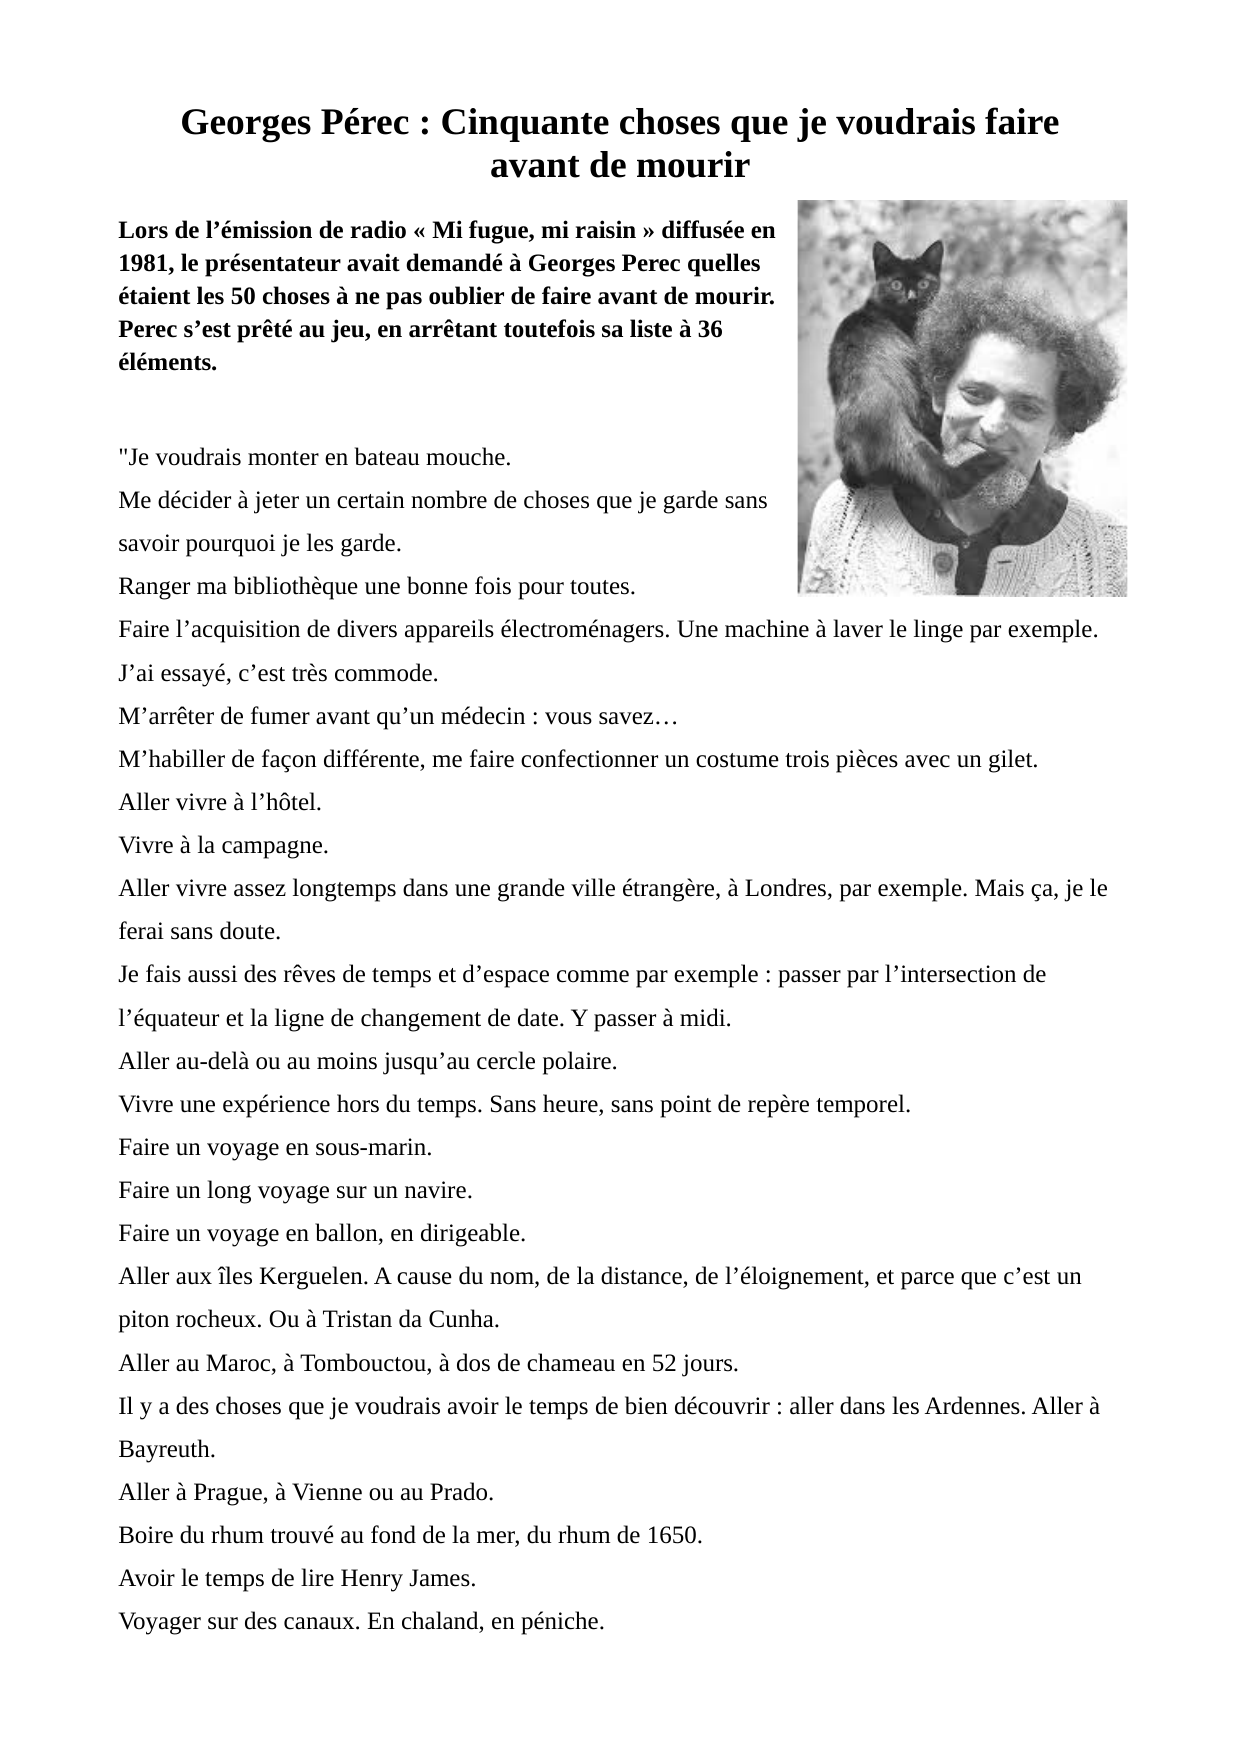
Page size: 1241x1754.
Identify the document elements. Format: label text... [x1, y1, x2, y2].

text "Je voudrais monter en bateau mouche. Me décider à jeter un certain nombre de choses que je garde sans savoir pourquoi je les garde. Ranger ma bibliothèque une bonne fois pour toutes. Faire l’acquisition de divers appareils électroménagers. Une machine à laver le linge par exemple. J’ai essayé, c’est très commode. M’arrêter de fumer avant qu’un médecin : vous savez… M’habiller de façon différente, me faire confectionner un costume trois pièces avec un gilet. Aller vivre à l’hôtel. Vivre à la campagne. Aller vivre assez longtemps dans une grande ville étrangère, à Londres, par exemple. Mais ça, je le ferai sans doute. Je fais aussi des rêves de temps et d’espace comme par exemple : passer par l’intersection de l’équateur et la ligne de changement de date. Y passer à midi. Aller au-delà ou au moins jusqu’au cercle polaire. Vivre une expérience hors du temps. Sans heure, sans point de repère temporel. Faire un voyage en sous-marin. Faire un long voyage sur un navire. Faire un voyage en ballon, en dirigeable. Aller aux îles Kerguelen. A cause du nom, de la distance, de l’éloignement, et parce que c’est un piton rocheux. Ou à Tristan da Cunha. Aller au Maroc, à Tombouctou, à dos de chameau en 52 jours. Il y a des choses que je voudrais avoir le temps de bien découvrir : aller dans les Ardennes. Aller à Bayreuth. Aller à Prague, à Vienne ou au Prado. Boire du rhum trouvé au fond de la mer, du rhum de 1650. Avoir le temps de lire Henry James. Voyager sur des canaux. En chaland, en péniche. [118, 442, 1122, 1635]
text Georges Pérec : Cinquante choses que je voudrais faire avant de mourir [177, 99, 1063, 185]
text Lors de l’émission de radio « Mi fugue, mi raisin » diffusée en 1981, le présentateur avait demandé à Georges Perec quelles étaient les 50 choses à ne pas oublier de faire avant de mourir. Perec s’est prêté au jeu, en arrêtant toutefois sa liste à 36 éléments. [118, 215, 797, 376]
picture [797, 200, 1128, 597]
